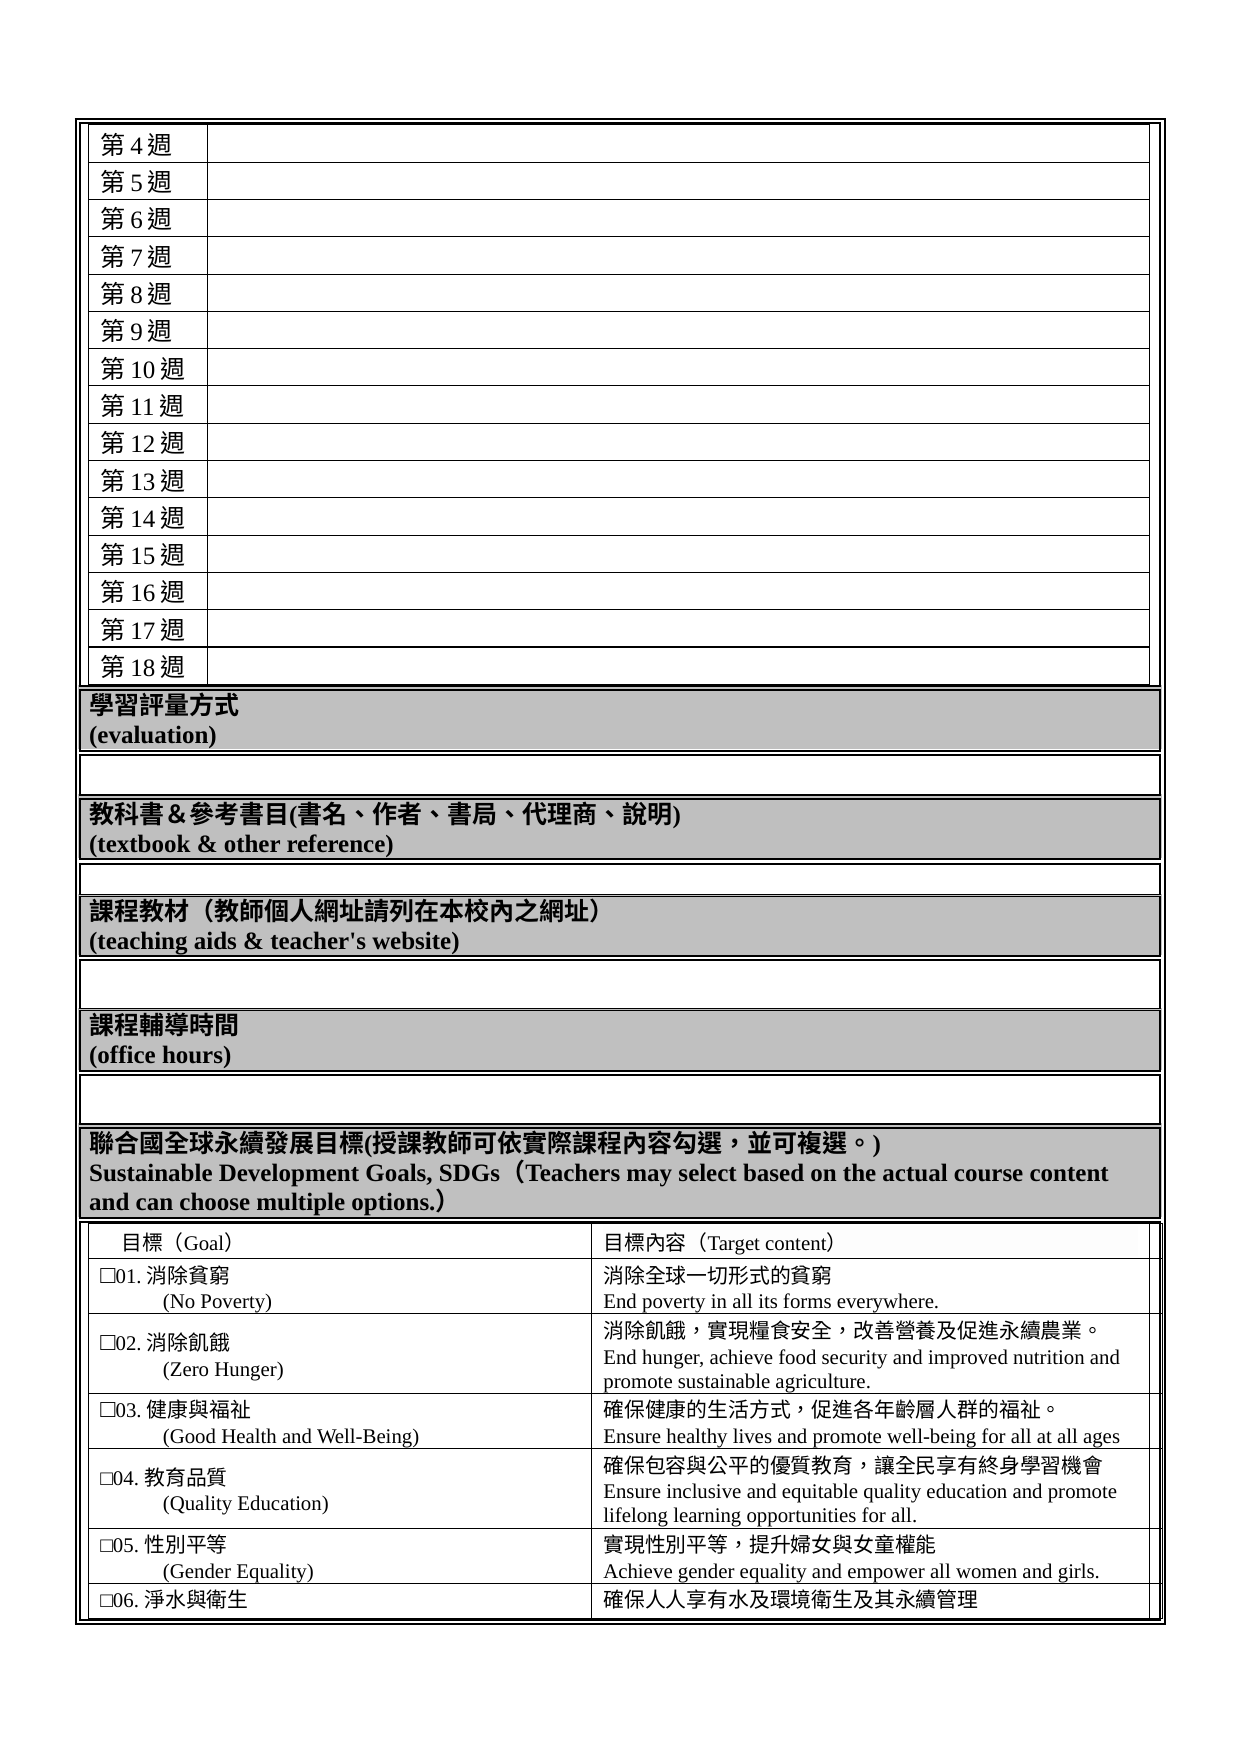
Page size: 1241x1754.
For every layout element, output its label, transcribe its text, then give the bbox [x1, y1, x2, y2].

table_cell [208, 125, 1149, 162]
table_cell □02. 消除飢餓 (Zero Hunger) [89, 1314, 591, 1393]
table_cell 第16週 [89, 573, 207, 609]
table_cell [1150, 1449, 1159, 1527]
table_header 目標內容（Target content） [592, 1224, 1149, 1258]
table_cell 第12週 [89, 424, 207, 460]
table_cell 消除飢餓，實現糧食安全，改善營養及促進永續農業。 End hunger, achieve food security and improved nutrition and promote sustainable agriculture. [592, 1314, 1149, 1393]
table_cell [208, 386, 1149, 423]
table_cell □05. 性別平等 (Gender Equality) [89, 1529, 591, 1583]
table_cell [1150, 1394, 1159, 1448]
table_cell [208, 275, 1149, 311]
table_cell [81, 124, 88, 685]
table_cell 第4週 [89, 125, 207, 162]
table_cell [208, 573, 1149, 609]
table_cell 第17週 [89, 610, 207, 646]
table_cell [1150, 1259, 1159, 1313]
table_cell 第14週 [89, 498, 207, 534]
table_cell [208, 237, 1149, 273]
table_cell □01. 消除貧窮 (No Poverty) [89, 1259, 591, 1313]
table_cell [208, 163, 1149, 199]
table_cell 消除全球一切形式的貧窮 End poverty in all its forms everywhere. [592, 1259, 1149, 1313]
table_cell [1150, 1314, 1159, 1393]
table_cell [1150, 124, 1159, 685]
table_cell 課程教材（教師個人網址請列在本校內之網址） (teaching aids & teacher's website) [81, 897, 1159, 955]
table_cell [208, 648, 1149, 684]
table_cell 第11週 [89, 386, 207, 423]
table_cell 第15週 [89, 536, 207, 572]
table_cell [208, 610, 1149, 646]
table_cell [208, 349, 1149, 385]
table_cell □04. 教育品質 (Quality Education) [89, 1449, 591, 1527]
table_cell 確保包容與公平的優質教育，讓全民享有終身學習機會 Ensure inclusive and equitable quality education and promote lifelong learning opportunities for all. [592, 1449, 1149, 1527]
table_cell □03. 健康與福祉 (Good Health and Well-Being) [89, 1394, 591, 1448]
table_cell [208, 312, 1149, 348]
table_cell 確保健康的生活方式，促進各年齡層人群的福祉。 Ensure healthy lives and promote well-being for all at all ages [592, 1394, 1149, 1448]
table_cell 第13週 [89, 461, 207, 497]
table_cell [1150, 1529, 1159, 1583]
table_cell [81, 1223, 88, 1619]
table_cell [1150, 1584, 1159, 1618]
table_cell 第9週 [89, 312, 207, 348]
table_cell 第6週 [89, 200, 207, 236]
table_cell 第10週 [89, 349, 207, 385]
table_cell [208, 498, 1149, 534]
table_header 目標（Goal） [89, 1224, 591, 1258]
table_cell [81, 1076, 1159, 1123]
table_cell [81, 865, 1159, 894]
table_cell [81, 756, 1159, 794]
table_header [1150, 1224, 1159, 1258]
table_cell [81, 961, 1159, 1008]
table_cell 確保人人享有水及環境衛生及其永續管理 [592, 1584, 1149, 1618]
table_cell [208, 424, 1149, 460]
table_cell [208, 536, 1149, 572]
table_cell 教科書＆參考書目(書名、作者、書局、代理商、說明) (textbook & other reference) [81, 800, 1159, 858]
table_cell 聯合國全球永續發展目標(授課教師可依實際課程內容勾選，並可複選。) Sustainable Development Goals, SDGs（Teachers may select based on the actual course content and can choose multiple options.） [81, 1129, 1159, 1217]
table_cell 第18週 [89, 648, 207, 684]
table_cell [208, 200, 1149, 236]
table_cell 實現性別平等，提升婦女與女童權能 Achieve gender equality and empower all women and girls. [592, 1529, 1149, 1583]
table_cell [78, 858, 1162, 894]
table_cell 課程輔導時間 (office hours) [81, 1011, 1159, 1070]
table_cell 第5週 [89, 163, 207, 199]
table_cell 第7週 [89, 237, 207, 273]
table_cell 第8週 [89, 275, 207, 311]
table_cell 學習評量方式 (evaluation) [81, 691, 1159, 749]
table_cell □06. 淨水與衛生 [89, 1584, 591, 1618]
table_cell [208, 461, 1149, 497]
